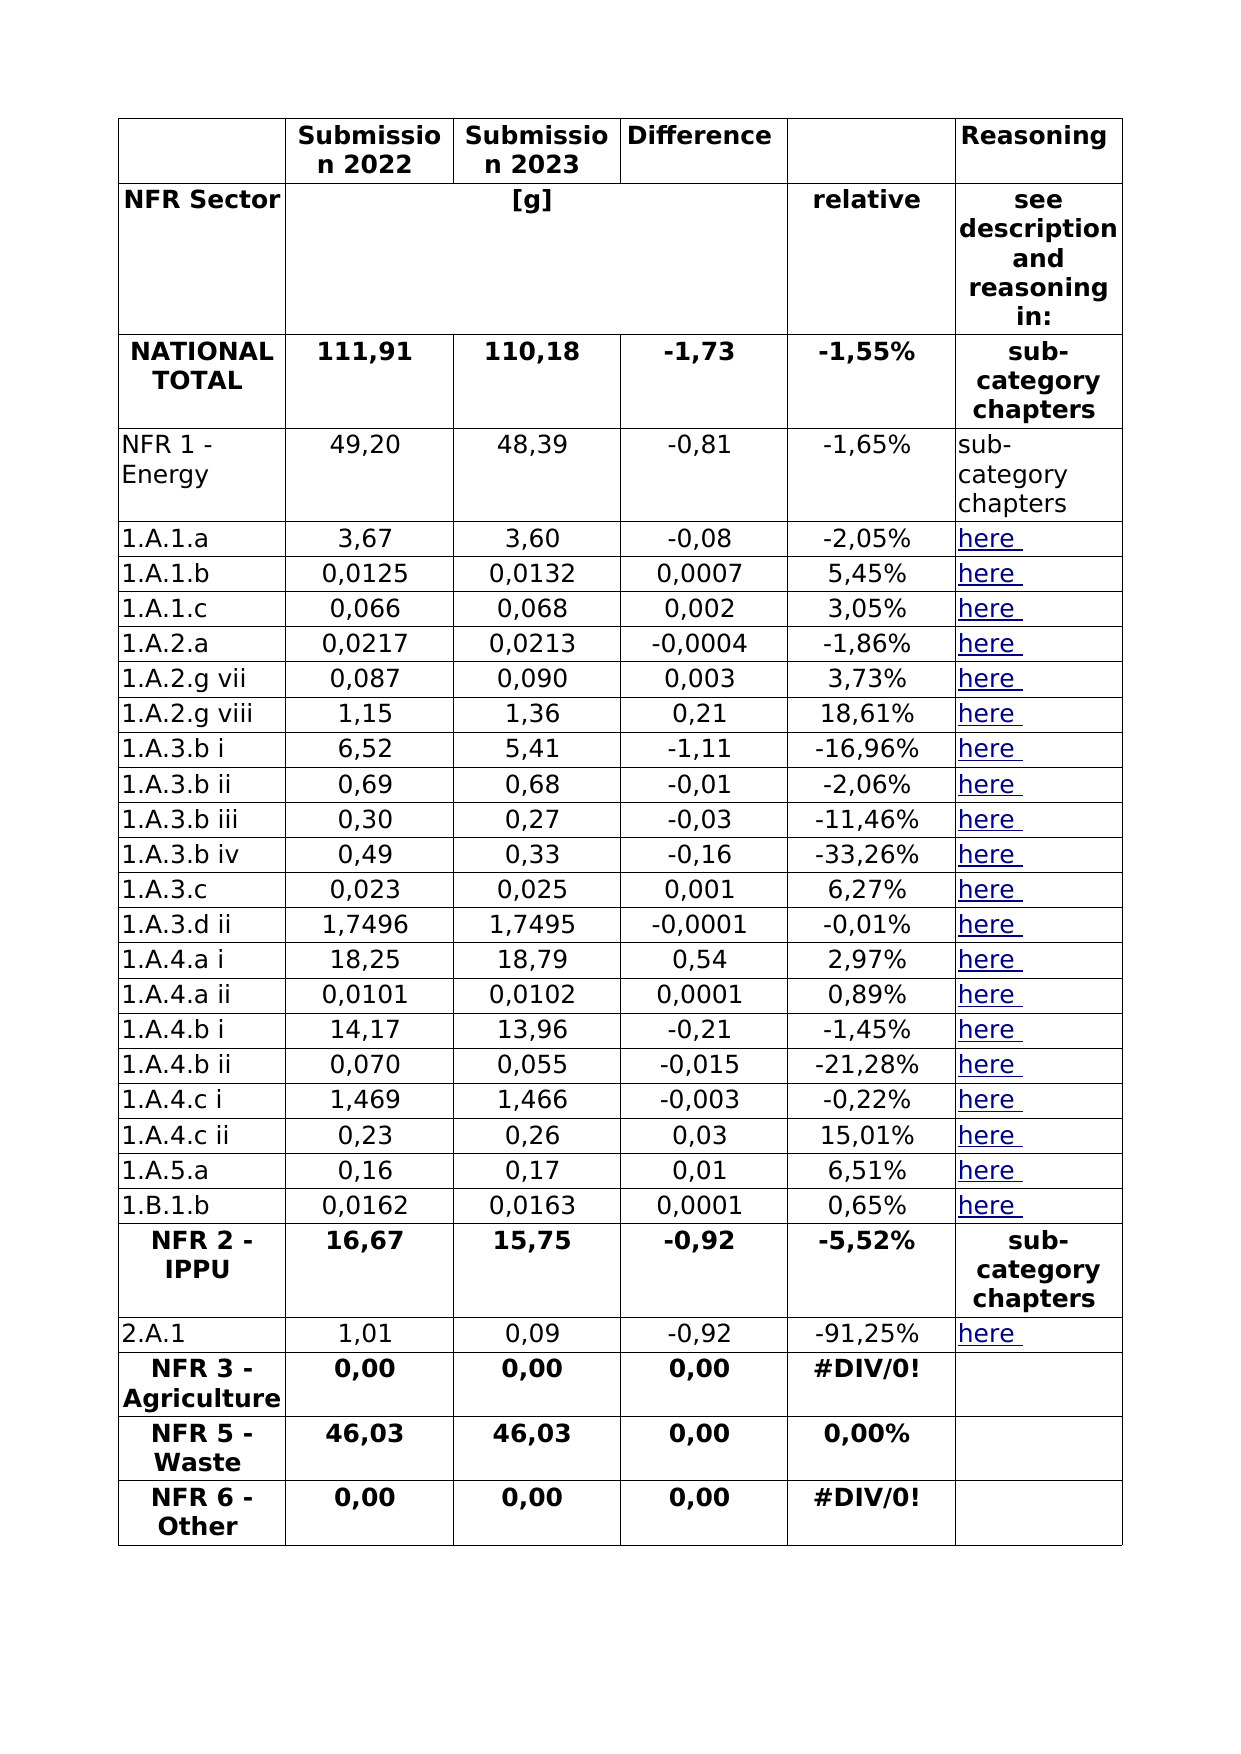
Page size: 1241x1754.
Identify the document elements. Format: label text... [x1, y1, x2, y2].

table_cell 1.A.3.b ii [119, 768, 285, 802]
table_cell 0,023 [286, 873, 453, 907]
table_cell 1,01 [286, 1318, 453, 1352]
table_cell -91,25% [788, 1318, 955, 1352]
table_cell here [956, 1154, 1122, 1188]
table_cell here [956, 733, 1122, 767]
table_cell 15,75 [454, 1224, 620, 1317]
table_cell 1.A.3.b i [119, 733, 285, 767]
table_cell 16,67 [286, 1224, 453, 1317]
table_cell 6,27% [788, 873, 955, 907]
table_cell -0,21 [621, 1014, 787, 1048]
table_cell 18,79 [454, 943, 620, 977]
table_cell [g] [286, 184, 787, 334]
table_cell 0,23 [286, 1119, 453, 1153]
table_cell here [956, 873, 1122, 907]
table_cell 18,61% [788, 698, 955, 732]
table_cell 0,17 [454, 1154, 620, 1188]
table_cell #DIV/0! [788, 1353, 955, 1416]
table_cell 2,97% [788, 943, 955, 977]
table_cell 6,51% [788, 1154, 955, 1188]
table_cell 0,001 [621, 873, 787, 907]
table_cell 110,18 [454, 335, 620, 428]
table_cell 3,60 [454, 522, 620, 556]
table_cell 0,54 [621, 943, 787, 977]
table_cell -1,11 [621, 733, 787, 767]
table_cell 1.A.3.c [119, 873, 285, 907]
table_cell 1.A.2.g viii [119, 698, 285, 732]
table_cell -1,73 [621, 335, 787, 428]
table_cell NFR Sector [119, 184, 285, 334]
table_cell here [956, 768, 1122, 802]
table_cell 0,00% [788, 1417, 955, 1480]
table_cell [956, 1481, 1122, 1544]
table_cell here [956, 908, 1122, 942]
table_cell 1.A.4.b i [119, 1014, 285, 1048]
table_cell -33,26% [788, 838, 955, 872]
table_cell -1,65% [788, 429, 955, 521]
table_cell 0,0217 [286, 627, 453, 661]
table_cell here [956, 662, 1122, 697]
table_cell 0,0162 [286, 1189, 453, 1223]
table_cell 1.A.4.a ii [119, 979, 285, 1012]
table_cell here [956, 943, 1122, 977]
table_cell relative [788, 184, 955, 334]
table_cell -1,45% [788, 1014, 955, 1048]
table_cell 0,066 [286, 592, 453, 626]
table_header [119, 119, 285, 182]
table_cell 0,0213 [454, 627, 620, 661]
table_cell 1.A.4.a i [119, 943, 285, 977]
table_cell here [956, 1049, 1122, 1083]
table_cell 1.A.3.d ii [119, 908, 285, 942]
table_cell here [956, 522, 1122, 556]
table_cell -1,55% [788, 335, 955, 428]
table_cell -16,96% [788, 733, 955, 767]
table_cell see description and reasoning in: [956, 184, 1122, 334]
table_cell 49,20 [286, 429, 453, 521]
table_cell 0,068 [454, 592, 620, 626]
table_cell 1.A.3.b iii [119, 803, 285, 837]
table_cell 0,00 [286, 1353, 453, 1416]
table_cell 0,0007 [621, 557, 787, 591]
table_cell 0,0102 [454, 979, 620, 1012]
table_cell here [956, 1318, 1122, 1352]
table_cell 13,96 [454, 1014, 620, 1048]
table_cell -0,0004 [621, 627, 787, 661]
table_cell 18,25 [286, 943, 453, 977]
table_cell -0,01 [621, 768, 787, 802]
table_cell sub-category chapters [956, 1224, 1122, 1317]
table_cell 1.A.5.a [119, 1154, 285, 1188]
table_cell 1.A.3.b iv [119, 838, 285, 872]
table_cell 1,36 [454, 698, 620, 732]
table_cell -0,16 [621, 838, 787, 872]
table_cell 15,01% [788, 1119, 955, 1153]
table_cell NFR 2 - IPPU [119, 1224, 285, 1317]
table_cell 0,0101 [286, 979, 453, 1012]
table_cell [956, 1417, 1122, 1480]
table_cell 0,00 [621, 1353, 787, 1416]
table_cell -0,003 [621, 1084, 787, 1118]
table_cell NATIONAL TOTAL [119, 335, 285, 428]
table_cell NFR 6 - Other [119, 1481, 285, 1544]
table_cell 46,03 [454, 1417, 620, 1480]
table_cell -0,08 [621, 522, 787, 556]
table_cell 1.A.4.c i [119, 1084, 285, 1118]
table_cell sub-category chapters [956, 335, 1122, 428]
table_header Submission 2023 [454, 119, 620, 182]
table_cell 2.A.1 [119, 1318, 285, 1352]
table_cell 3,05% [788, 592, 955, 626]
table_cell 0,68 [454, 768, 620, 802]
table_cell 0,69 [286, 768, 453, 802]
table_cell NFR 3 - Agriculture [119, 1353, 285, 1416]
table_cell 0,49 [286, 838, 453, 872]
table_header Reasoning [956, 119, 1122, 182]
table_cell -0,015 [621, 1049, 787, 1083]
table_header Difference [621, 119, 787, 182]
table_cell 0,00 [621, 1417, 787, 1480]
table_cell 5,45% [788, 557, 955, 591]
table_cell #DIV/0! [788, 1481, 955, 1544]
table_cell 0,00 [454, 1481, 620, 1544]
table_cell 46,03 [286, 1417, 453, 1480]
table_cell here [956, 1014, 1122, 1048]
table_header Submission 2022 [286, 119, 453, 182]
table_cell 1,15 [286, 698, 453, 732]
table_cell -1,86% [788, 627, 955, 661]
table_cell 6,52 [286, 733, 453, 767]
table_cell -0,01% [788, 908, 955, 942]
table_cell 1,7495 [454, 908, 620, 942]
table_cell [956, 1353, 1122, 1416]
table_header [788, 119, 955, 182]
table_cell 1.B.1.b [119, 1189, 285, 1223]
table_cell -0,0001 [621, 908, 787, 942]
table_cell 5,41 [454, 733, 620, 767]
table_cell here [956, 592, 1122, 626]
table_cell 0,09 [454, 1318, 620, 1352]
table_cell 0,03 [621, 1119, 787, 1153]
table_cell 48,39 [454, 429, 620, 521]
table_cell 0,0001 [621, 1189, 787, 1223]
table_cell 0,26 [454, 1119, 620, 1153]
table_cell sub-category chapters [956, 429, 1122, 521]
table_cell 0,090 [454, 662, 620, 697]
table_cell 0,070 [286, 1049, 453, 1083]
table_cell 0,30 [286, 803, 453, 837]
table_cell 1.A.1.a [119, 522, 285, 556]
table_cell 3,73% [788, 662, 955, 697]
table_cell 0,00 [454, 1353, 620, 1416]
table_cell here [956, 838, 1122, 872]
table_cell here [956, 627, 1122, 661]
table_cell here [956, 803, 1122, 837]
table_cell 0,002 [621, 592, 787, 626]
table_cell -0,22% [788, 1084, 955, 1118]
table_cell 0,055 [454, 1049, 620, 1083]
table_cell -0,81 [621, 429, 787, 521]
table_cell NFR 5 - Waste [119, 1417, 285, 1480]
table_cell 1.A.4.c ii [119, 1119, 285, 1153]
table_cell -11,46% [788, 803, 955, 837]
table_cell 0,33 [454, 838, 620, 872]
table_cell -2,06% [788, 768, 955, 802]
table_cell -0,92 [621, 1224, 787, 1317]
table_cell 0,0132 [454, 557, 620, 591]
table_cell 111,91 [286, 335, 453, 428]
table_cell 0,025 [454, 873, 620, 907]
table_cell 1,466 [454, 1084, 620, 1118]
table_cell here [956, 1119, 1122, 1153]
table_cell 0,16 [286, 1154, 453, 1188]
table_cell 0,0163 [454, 1189, 620, 1223]
table_cell 0,0001 [621, 979, 787, 1012]
table_cell 1,469 [286, 1084, 453, 1118]
table_cell 0,00 [286, 1481, 453, 1544]
table_cell 0,087 [286, 662, 453, 697]
table_cell 0,01 [621, 1154, 787, 1188]
table_cell -0,92 [621, 1318, 787, 1352]
table_cell 0,27 [454, 803, 620, 837]
table_cell 14,17 [286, 1014, 453, 1048]
table_cell -5,52% [788, 1224, 955, 1317]
table_cell -2,05% [788, 522, 955, 556]
table_cell -0,03 [621, 803, 787, 837]
table_cell 0,00 [621, 1481, 787, 1544]
table_cell 1.A.2.a [119, 627, 285, 661]
table_cell 1.A.4.b ii [119, 1049, 285, 1083]
table_cell NFR 1 - Energy [119, 429, 285, 521]
table_cell here [956, 979, 1122, 1012]
table_cell 1.A.1.b [119, 557, 285, 591]
table_cell here [956, 698, 1122, 732]
table_cell 0,21 [621, 698, 787, 732]
table_cell here [956, 1084, 1122, 1118]
table_cell 3,67 [286, 522, 453, 556]
table_cell 0,0125 [286, 557, 453, 591]
table_cell 1,7496 [286, 908, 453, 942]
table_cell 0,65% [788, 1189, 955, 1223]
table_cell 1.A.2.g vii [119, 662, 285, 697]
table_cell here [956, 557, 1122, 591]
table_cell 0,003 [621, 662, 787, 697]
table_cell -21,28% [788, 1049, 955, 1083]
table_cell here [956, 1189, 1122, 1223]
table_cell 1.A.1.c [119, 592, 285, 626]
table_cell 0,89% [788, 979, 955, 1012]
